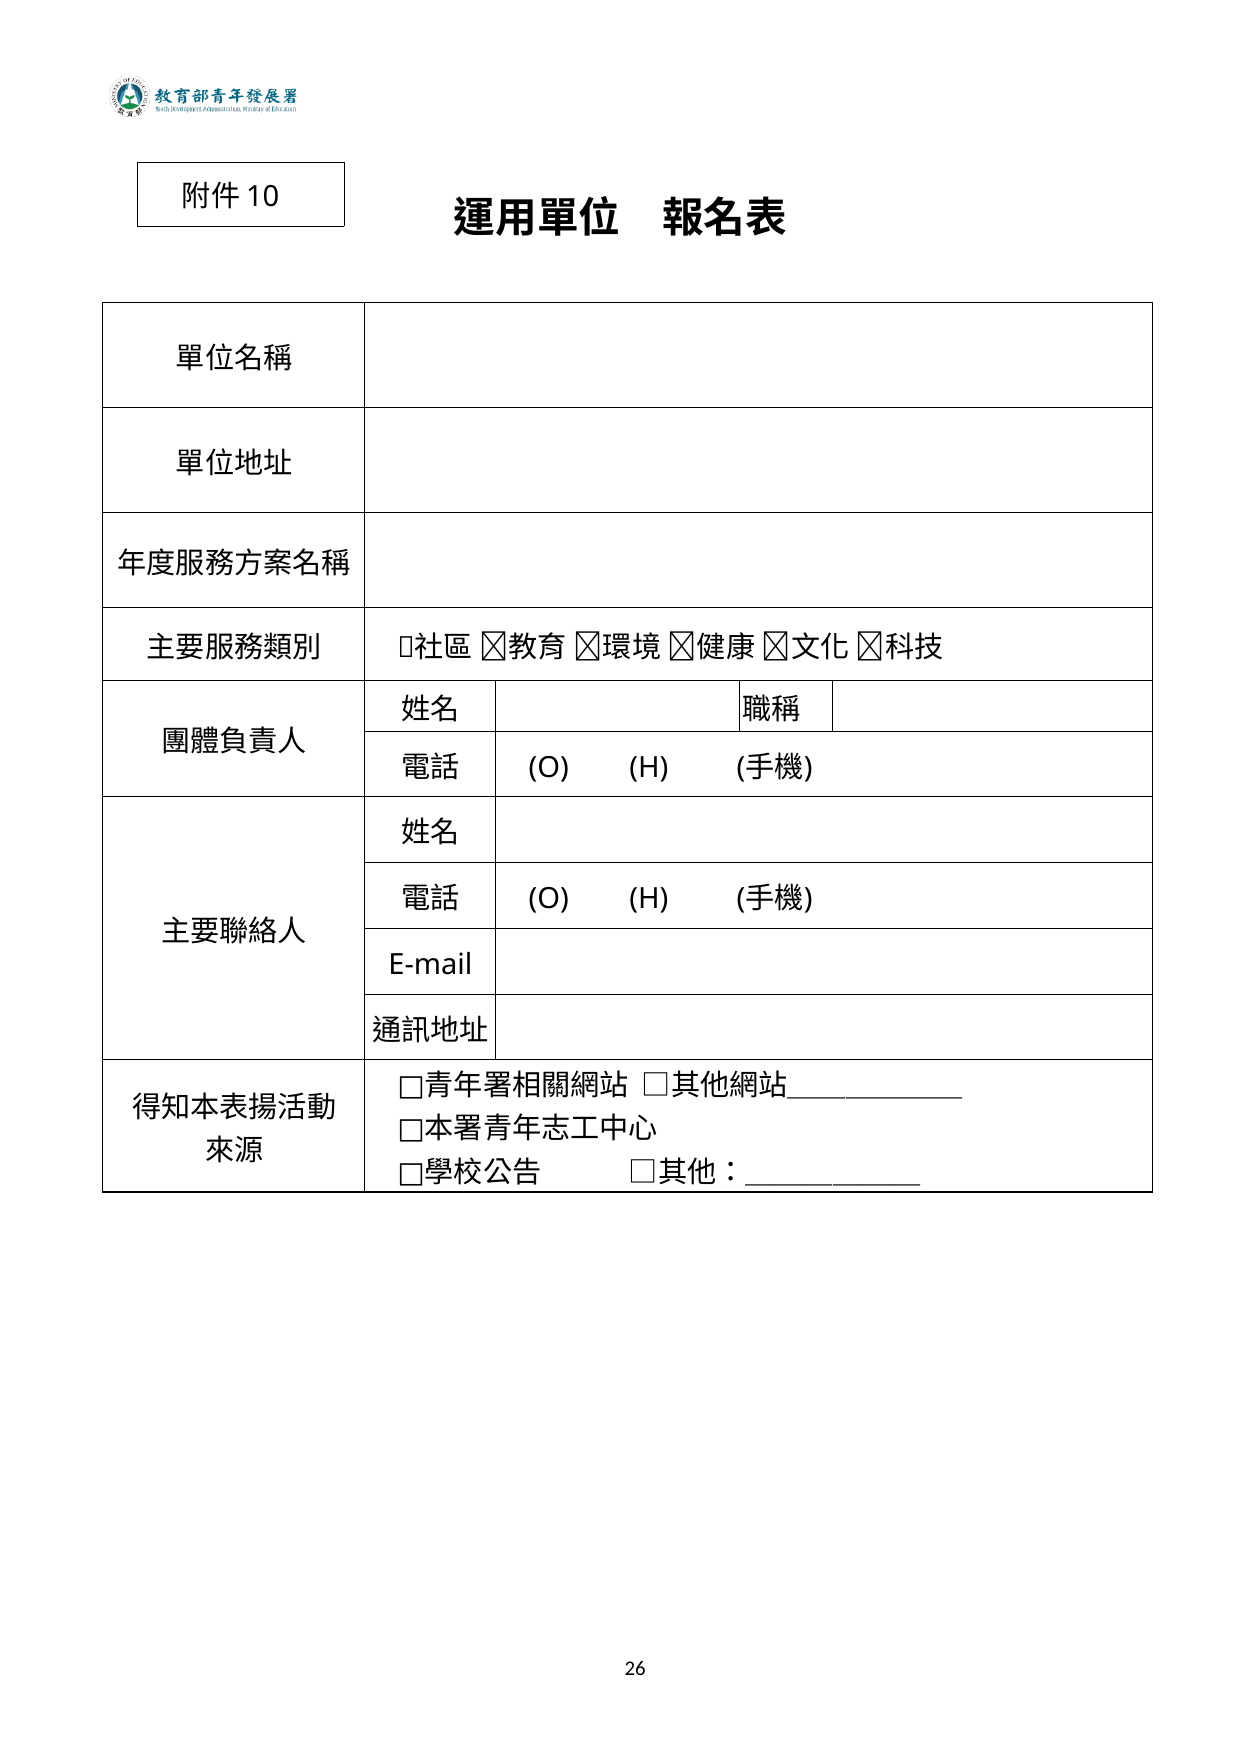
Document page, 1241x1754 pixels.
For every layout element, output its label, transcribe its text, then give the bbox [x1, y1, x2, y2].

table_cell 單位地址 [103, 408, 364, 512]
text 運用單位 報名表 [118, 185, 1122, 244]
table_cell 姓名 [365, 797, 495, 862]
table_cell (O) (H) (手機) [496, 863, 1152, 928]
text 附件10 [182, 170, 329, 216]
table_cell 通訊地址 [365, 995, 495, 1059]
table_cell 職稱 [740, 681, 832, 731]
table_cell [833, 681, 1152, 731]
table_cell 團體負責人 [103, 681, 364, 796]
table_cell 社區 教育 環境 健康 文化 科技 [365, 608, 1152, 680]
table_cell 主要服務類別 [103, 608, 364, 680]
table_cell 電話 [365, 732, 495, 796]
table_cell □青年署相關網站 □其他網站＿＿＿＿＿＿ □本署青年志工中心 □學校公告 □其他：＿＿＿＿＿＿ [365, 1060, 1152, 1191]
table_cell [365, 513, 1152, 607]
table_header [365, 303, 1152, 407]
table_cell [496, 681, 739, 731]
table_cell 主要聯絡人 [103, 797, 364, 1059]
table_cell [365, 408, 1152, 512]
table_cell 電話 [365, 863, 495, 928]
table_cell [496, 995, 1152, 1059]
table_header 單位名稱 [103, 303, 364, 407]
picture [109, 76, 297, 117]
table_cell 年度服務方案名稱 [103, 513, 364, 607]
table_cell 得知本表揚活動 來源 [103, 1060, 364, 1191]
table_cell [496, 797, 1152, 862]
table_cell E-mail [365, 929, 495, 993]
table_cell (O) (H) (手機) [496, 732, 1152, 796]
table_cell 姓名 [365, 681, 495, 731]
table_cell [496, 929, 1152, 993]
